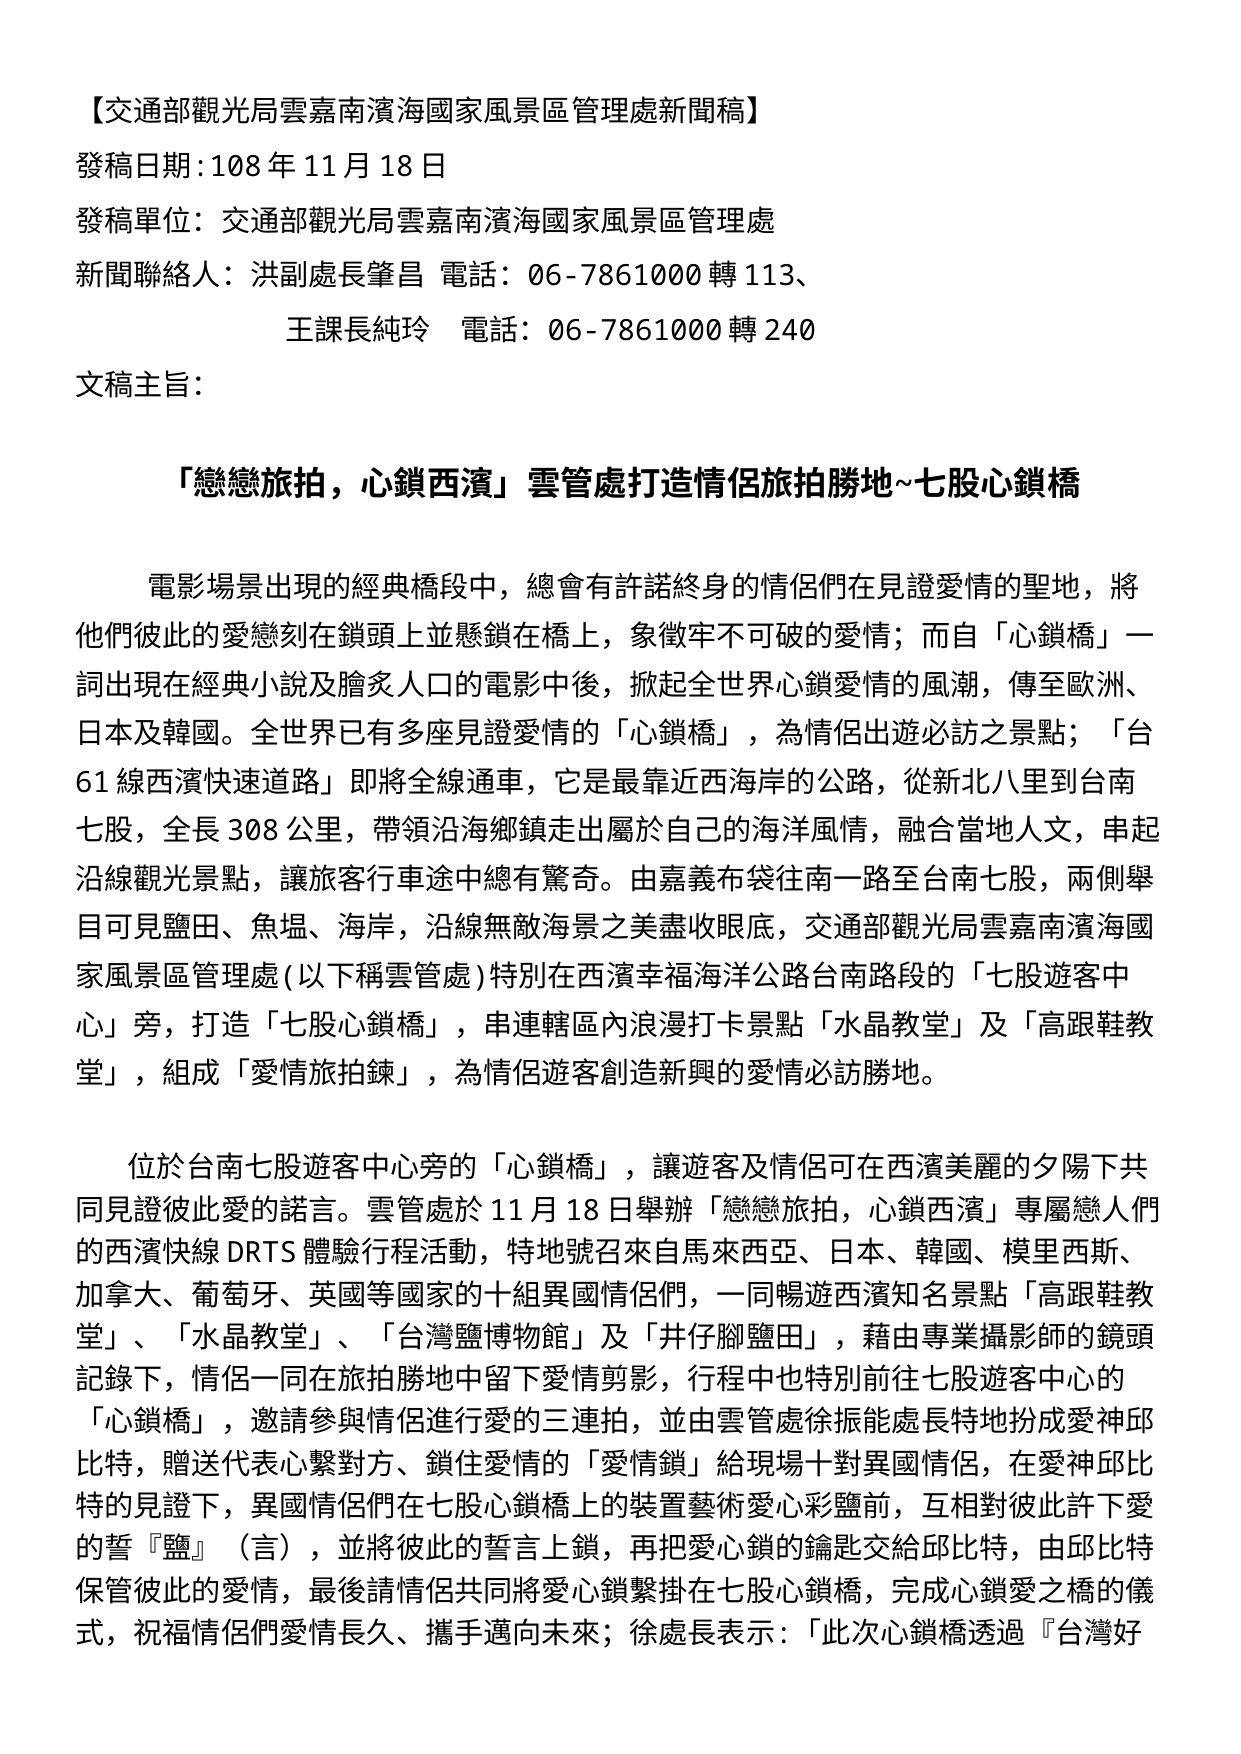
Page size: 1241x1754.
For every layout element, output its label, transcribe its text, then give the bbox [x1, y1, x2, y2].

text 王課長純玲 電話：06-7861000轉240 [75, 307, 1165, 349]
text 【交通部觀光局雲嘉南濱海國家風景區管理處新聞稿】 [75, 87, 1165, 130]
text 「戀戀旅拍，心鎖西濱」雲管處打造情侶旅拍勝地~七股心鎖橋 [75, 456, 1165, 505]
text 發稿日期:108年11月18日 [75, 142, 1165, 185]
text 發稿單位：交通部觀光局雲嘉南濱海國家風景區管理處 [75, 197, 1165, 239]
text 位於台南七股遊客中心旁的「心鎖橋」，讓遊客及情侶可在西濱美麗的夕陽下共同見證彼此愛的諾言。雲管處於11月18日舉辦「戀戀旅拍，心鎖西濱」專屬戀人們的西濱快線DRTS體驗行程活動，特地號召來自馬來西亞、日本、韓國、模里西斯、加拿大、葡萄牙、英國等國家的十組異國情侶們，一同暢遊西濱知名景點「高跟鞋教堂」、「水晶教堂」、「台灣鹽博物館」及「井仔腳鹽田」，藉由專業攝影師的鏡頭記錄下，情侶一同在旅拍勝地中留下愛情剪影，行程中也特別前往七股遊客中心的「心鎖橋」，邀請參與情侶進行愛的三連拍，並由雲管處徐振能處長特地扮成愛神邱比特，贈送代表心繫對方、鎖住愛情的「愛情鎖」給現場十對異國情侶，在愛神邱比特的見證下，異國情侶們在七股心鎖橋上的裝置藝術愛心彩鹽前，互相對彼此許下愛的誓『鹽』（言），並將彼此的誓言上鎖，再把愛心鎖的鑰匙交給邱比特，由邱比特保管彼此的愛情，最後請情侶共同將愛心鎖繫掛在七股心鎖橋，完成心鎖愛之橋的儀式，祝福情侶們愛情長久、攜手邁向未來；徐處長表示:「此次心鎖橋透過『台灣好 [75, 1144, 1165, 1652]
text 電影場景出現的經典橋段中，總會有許諾終身的情侶們在見證愛情的聖地，將他們彼此的愛戀刻在鎖頭上並懸鎖在橋上，象徵牢不可破的愛情；而自「心鎖橋」一詞出現在經典小說及膾炙人口的電影中後，掀起全世界心鎖愛情的風潮，傳至歐洲、日本及韓國。全世界已有多座見證愛情的「心鎖橋」，為情侶出遊必訪之景點；「台61線西濱快速道路」即將全線通車，它是最靠近西海岸的公路，從新北八里到台南七股，全長308公里，帶領沿海鄉鎮走出屬於自己的海洋風情，融合當地人文，串起沿線觀光景點，讓旅客行車途中總有驚奇。由嘉義布袋往南一路至台南七股，兩側舉目可見鹽田、魚塭、海岸，沿線無敵海景之美盡收眼底，交通部觀光局雲嘉南濱海國家風景區管理處(以下稱雲管處)特別在西濱幸福海洋公路台南路段的「七股遊客中心」旁，打造「七股心鎖橋」，串連轄區內浪漫打卡景點「水晶教堂」及「高跟鞋教堂」，組成「愛情旅拍鍊」，為情侶遊客創造新興的愛情必訪勝地。 [75, 564, 1165, 1092]
text 新聞聯絡人：洪副處長肇昌 電話：06-7861000轉113、 [75, 252, 1165, 294]
text 文稿主旨： [75, 362, 1165, 404]
